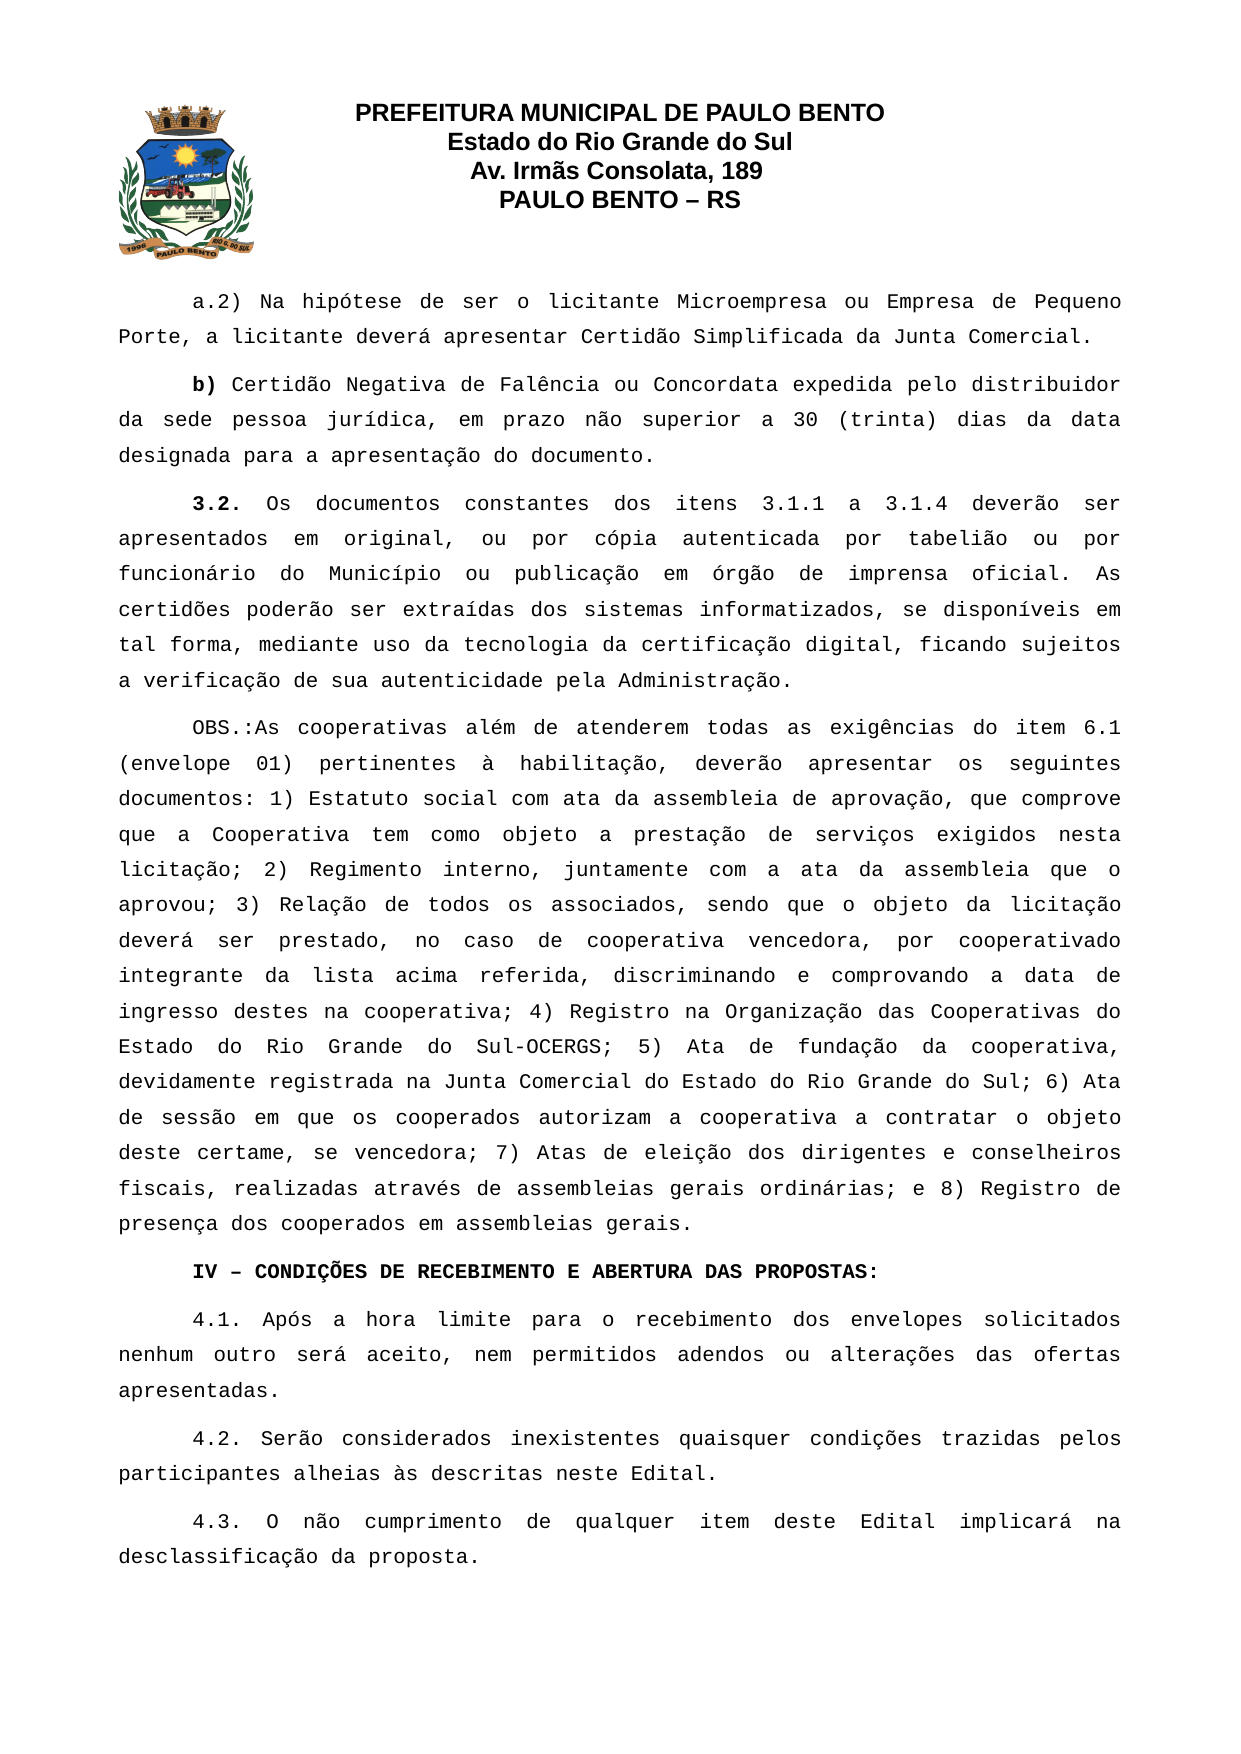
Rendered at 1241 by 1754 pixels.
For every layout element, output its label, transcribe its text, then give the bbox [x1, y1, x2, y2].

text OBS.:As cooperativas além de atenderem todas as exigências do item 6.1 (envelope 01) pertinentes à habilitação, deverão apresentar os seguintes documentos: 1) Estatuto social com ata da assembleia de aprovação, que comprove que a Cooperativa tem como objeto a prestação de serviços exigidos nesta licitação; 2) Regimento interno, juntamente com a ata da assembleia que o aprovou; 3) Relação de todos os associados, sendo que o objeto da licitação deverá ser prestado, no caso de cooperativa vencedora, por cooperativado integrante da lista acima referida, discriminando e comprovando a data de ingresso destes na cooperativa; 4) Registro na Organização das Cooperativas do Estado do Rio Grande do Sul-OCERGS; 5) Ata de fundação da cooperativa, devidamente registrada na Junta Comercial do Estado do Rio Grande do Sul; 6) Ata de sessão em que os cooperados autorizam a cooperativa a contratar o objeto deste certame, se vencedora; 7) Atas de eleição dos dirigentes e conselheiros fiscais, realizadas através de assembleias gerais ordinárias; e 8) Registro de presença dos cooperados em assembleias gerais. [118, 717, 1122, 1237]
text 4.1. Após a hora limite para o recebimento dos envelopes solicitados nenhum outro será aceito, nem permitidos adendos ou alterações das ofertas apresentadas. [118, 1309, 1122, 1403]
text 4.2. Serão considerados inexistentes quaisquer condições trazidas pelos participantes alheias às descritas neste Edital. [118, 1427, 1122, 1487]
text IV – CONDIÇÕES DE RECEBIMENTO E ABERTURA DAS PROPOSTAS: [118, 1261, 1122, 1285]
picture [118, 104, 254, 260]
text a.2) Na hipótese de ser o licitante Microempresa ou Empresa de Pequeno Porte, a licitante deverá apresentar Certidão Simplificada da Junta Comercial. [118, 291, 1122, 350]
text 4.3. O não cumprimento de qualquer item deste Edital implicará na desclassificação da proposta. [118, 1511, 1122, 1570]
text 3.2. Os documentos constantes dos itens 3.1.1 a 3.1.4 deverão ser apresentados em original, ou por cópia autenticada por tabelião ou por funcionário do Município ou publicação em órgão de imprensa oficial. As certidões poderão ser extraídas dos sistemas informatizados, se disponíveis em tal forma, mediante uso da tecnologia da certificação digital, ficando sujeitos a verificação de sua autenticidade pela Administração. [118, 492, 1122, 693]
text b) Certidão Negativa de Falência ou Concordata expedida pelo distribuidor da sede pessoa jurídica, em prazo não superior a 30 (trinta) dias da data designada para a apresentação do documento. [118, 374, 1122, 468]
